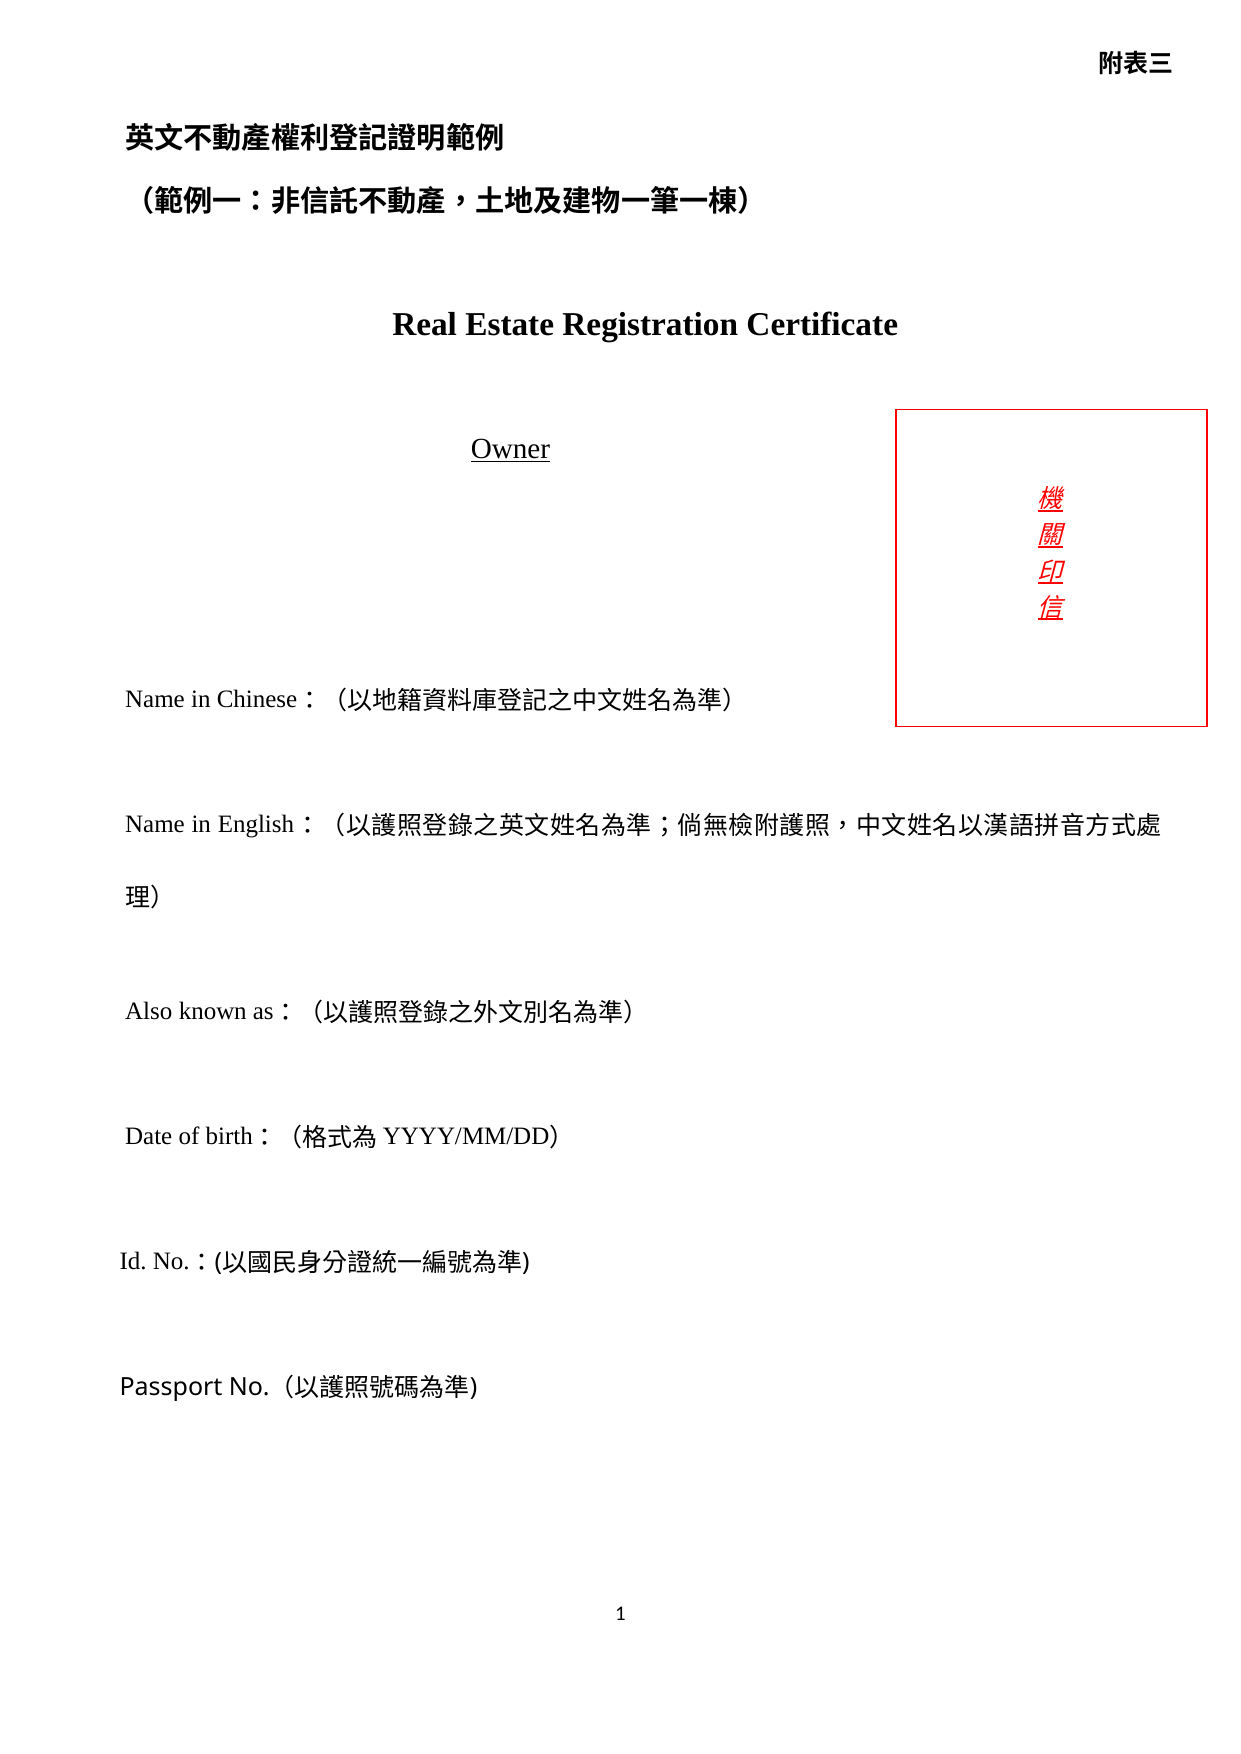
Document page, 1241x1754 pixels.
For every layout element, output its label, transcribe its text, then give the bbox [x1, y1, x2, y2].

text 信 [912, 587, 1191, 624]
text 機 [912, 479, 1191, 515]
text 附表三 [1098, 44, 1202, 80]
text （範例一：非信託不動產，土地及建物一筆一棟） [125, 157, 1165, 219]
text 英文不動產權利登記證明範例 [125, 94, 1165, 157]
text Owner [125, 407, 1165, 469]
text [897, 410, 1206, 726]
text 關 [912, 515, 1191, 551]
text Also known as：（以護照登錄之外文別名為準） [125, 969, 1165, 1032]
text Id. No.：(以國民身分證統一編號為準) [119, 1219, 1165, 1282]
text Date of birth：（格式為YYYY/MM/DD） [125, 1094, 1165, 1157]
text Name in English：（以護照登錄之英文姓名為準；倘無檢附護照，中文姓名以漢語拼音方式處理） [125, 782, 1165, 916]
text Passport No.（以護照號碼為準) [119, 1344, 1165, 1407]
text 印 [912, 551, 1191, 587]
text Name in Chinese：（以地籍資料庫登記之中文姓名為準） [125, 657, 895, 719]
text [1083, 36, 1217, 90]
text Real Estate Registration Certificate [125, 282, 1165, 344]
